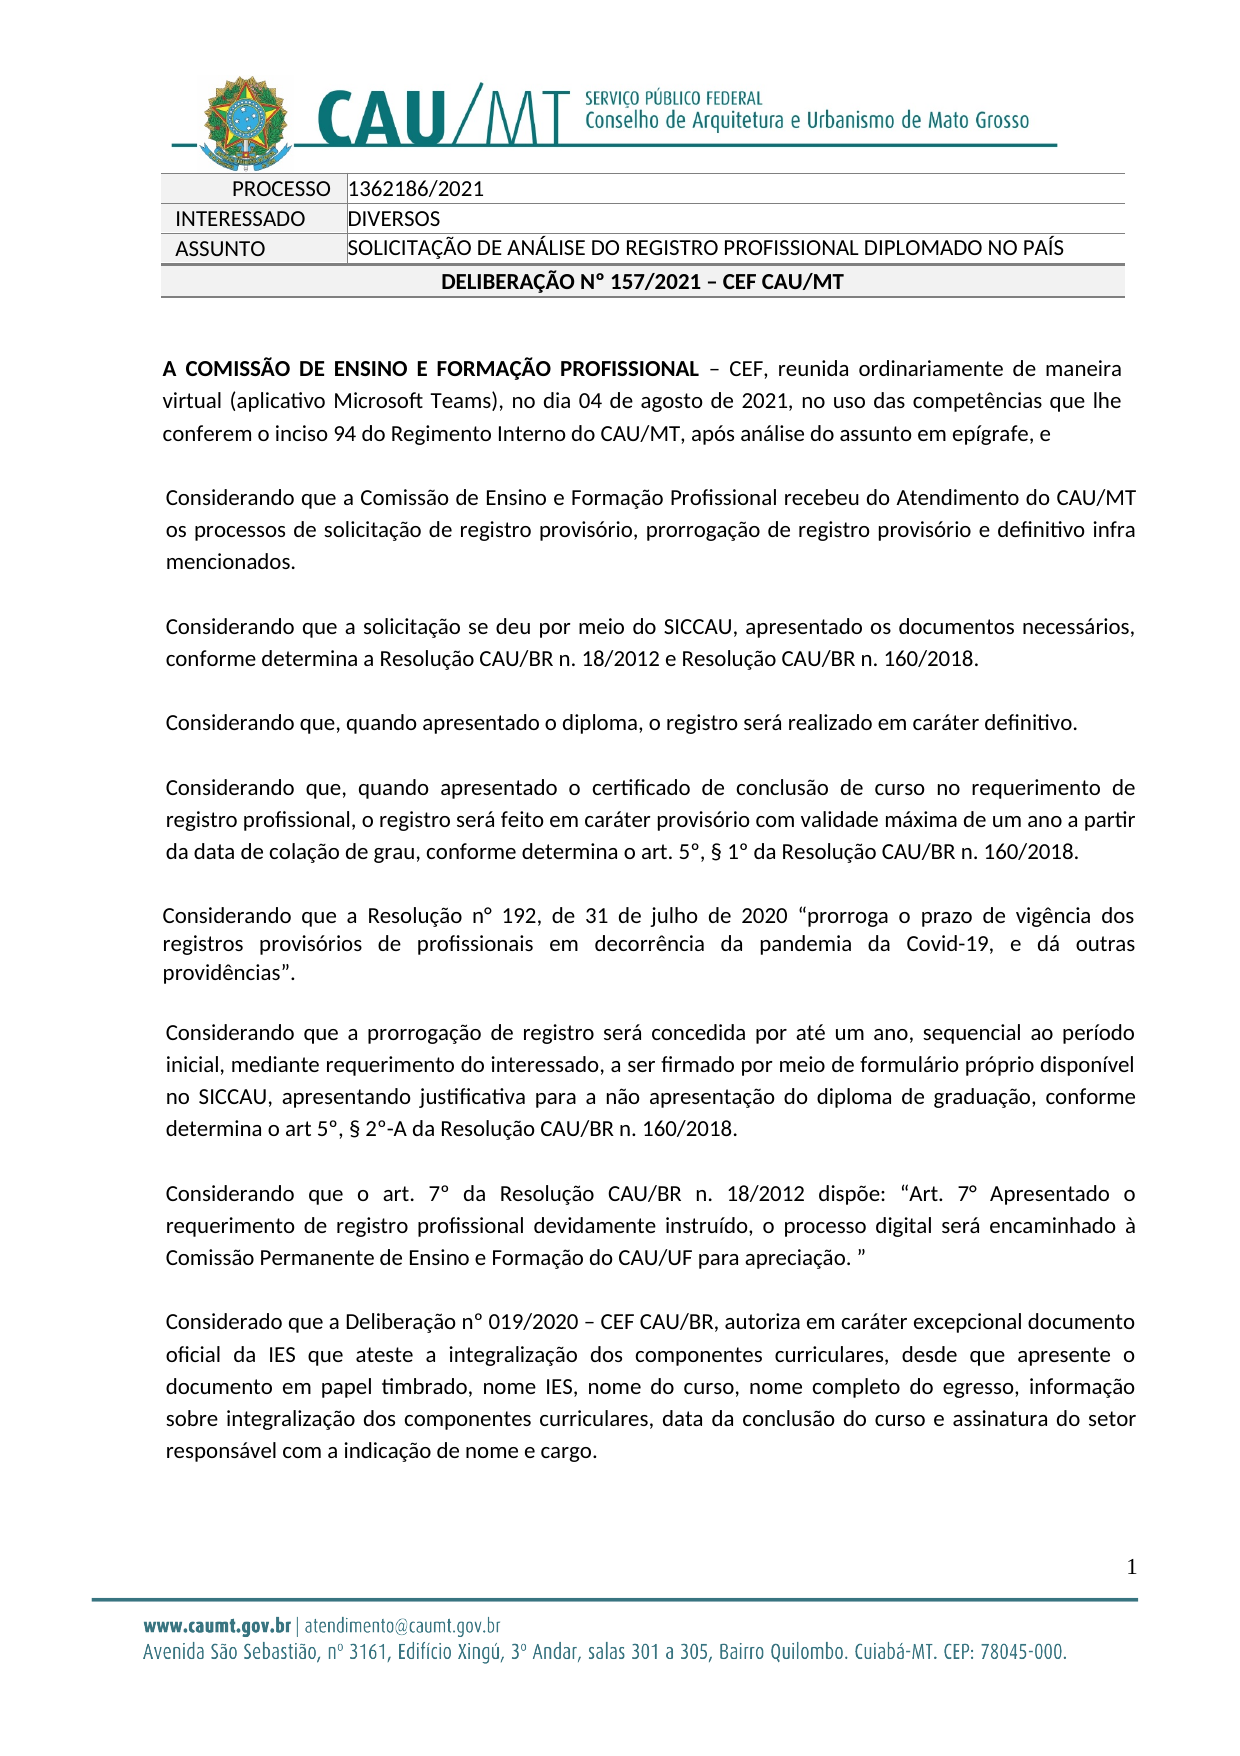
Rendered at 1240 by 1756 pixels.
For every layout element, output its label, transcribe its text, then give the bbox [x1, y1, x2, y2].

text Considerado que a Deliberação nº 019/2020 – CEF CAU/BR, autoriza em caráter excepcional documento oficial da IES que ateste a integralização dos componentes curriculares, desde que apresente o documento em papel timbrado, nome IES, nome do curso, nome completo do egresso, informação sobre integralização dos componentes curriculares, data da conclusão do curso e assinatura do setor responsável com a indicação de nome e cargo. [166, 1307, 1137, 1464]
text Considerando que a solicitação se deu por meio do SICCAU, apresentado os documentos necessários, conforme determina a Resolução CAU/BR n. 18/2012 e Resolução CAU/BR n. 160/2018. [166, 612, 1137, 672]
subtitle Considerando que a Resolução n° 192, de 31 de julho de 2020 “prorroga o prazo de vigência dos registros provisórios de profissionais em decorrência da pandemia da Covid-19, e dá outras providências”. [162, 902, 1137, 986]
text Considerando que, quando apresentado o diploma, o registro será realizado em caráter definitivo. [166, 708, 1137, 736]
text Considerando que a prorrogação de registro será concedida por até um ano, sequencial ao período inicial, mediante requerimento do interessado, a ser firmado por meio de formulário próprio disponível no SICCAU, apresentando justificativa para a não apresentação do diploma de graduação, conforme determina o art 5º, § 2º-A da Resolução CAU/BR n. 160/2018. [166, 1018, 1137, 1142]
text Considerando que, quando apresentado o certificado de conclusão de curso no requerimento de registro profissional, o registro será feito em caráter provisório com validade máxima de um ano a partir da data de colação de grau, conforme determina o art. 5º, § 1º da Resolução CAU/BR n. 160/2018. [166, 773, 1137, 865]
text Considerando que a Comissão de Ensino e Formação Profissional recebeu do Atendimento do CAU/MT os processos de solicitação de registro provisório, prorrogação de registro provisório e definitivo infra mencionados. [166, 483, 1137, 576]
text Considerando que o art. 7º da Resolução CAU/BR n. 18/2012 dispõe: “Art. 7° Apresentado o requerimento de registro profissional devidamente instruído, o processo digital será encaminhado à Comissão Permanente de Ensino e Formação do CAU/UF para apreciação. ” [166, 1179, 1137, 1271]
text A COMISSÃO DE ENSINO E FORMAÇÃO PROFISSIONAL – CEF, reunida ordinariamente de maneira virtual (aplicativo Microsoft Teams), no dia 04 de agosto de 2021, no uso das competências que lhe conferem o inciso 94 do Regimento Interno do CAU/MT, após análise do assunto em epígrafe, e [162, 354, 1123, 447]
